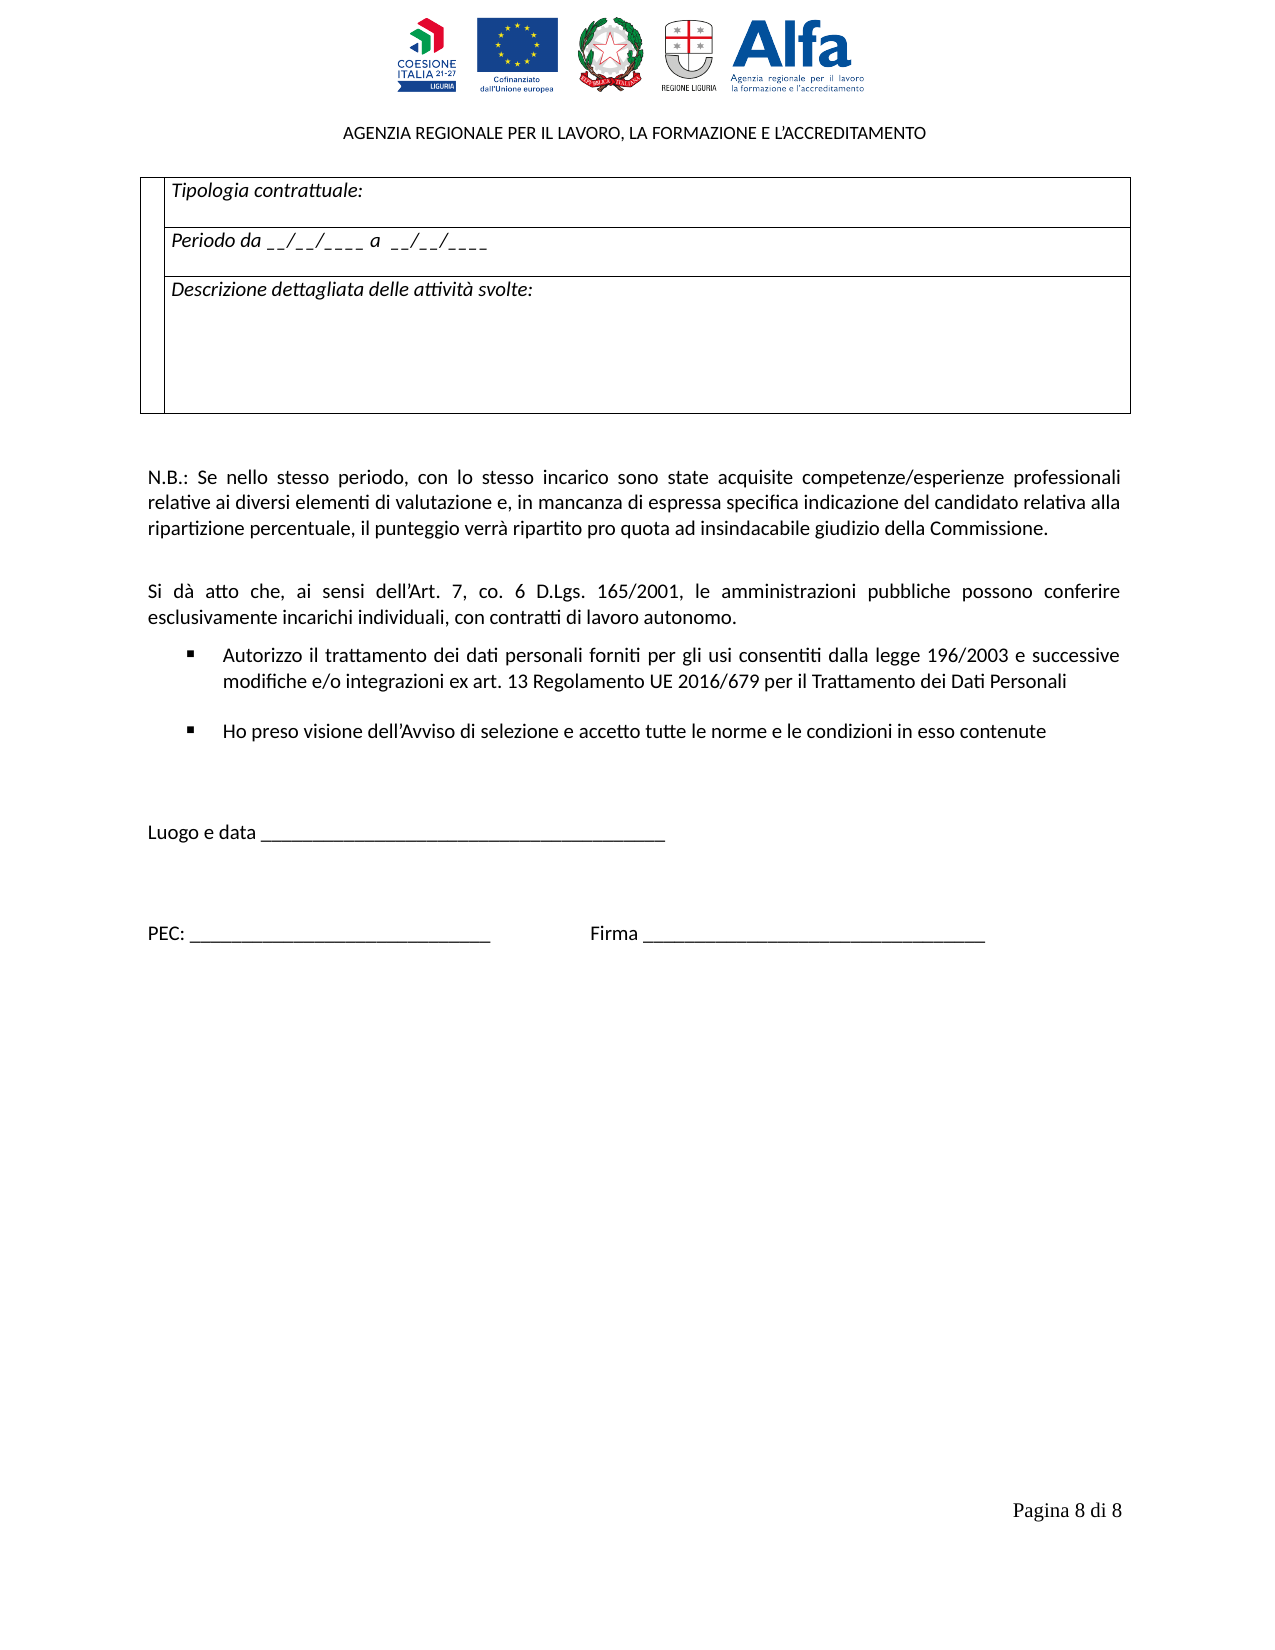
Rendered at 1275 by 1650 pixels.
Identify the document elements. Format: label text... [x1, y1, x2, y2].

text Luogo e data _______________________________________ [148, 819, 1122, 845]
text Si dà atto che, ai sensi dell’Art. 7, co. 6 D.Lgs. 165/2001, le amministrazioni pubbliche possono conferire esclusivamente incarichi individuali, con contratti di lavoro autonomo. [148, 579, 1122, 629]
list Autorizzo il trattamento dei dati personali forniti per gli usi consentiti dalla legge 196/2003 e successive modifiche e/o integrazioni ex art. 13 Regolamento UE 2016/679 per il Trattamento dei Dati Personali [185, 643, 1122, 693]
text N.B.: Se nello stesso periodo, con lo stesso incarico sono state acquisite competenze/esperienze professionali relative ai diversi elementi di valutazione e, in mancanza di espressa specifica indicazione del candidato relativa alla ripartizione percentuale, il punteggio verrà ripartito pro quota ad insindacabile giudizio della Commissione. [148, 464, 1122, 540]
list Ho preso visione dell’Avviso di selezione e accetto tutte le norme e le condizioni in esso contenute [185, 718, 1122, 744]
picture [397, 17, 864, 93]
table_header [141, 178, 164, 413]
table_cell Tipologia contrattuale: [165, 178, 1130, 227]
text PEC: _____________________________ Firma _________________________________ [148, 920, 1122, 946]
table_cell Descrizione dettagliata delle attività svolte: [165, 277, 1130, 413]
table_cell Periodo da __/__/____ a __/__/____ [165, 228, 1130, 276]
